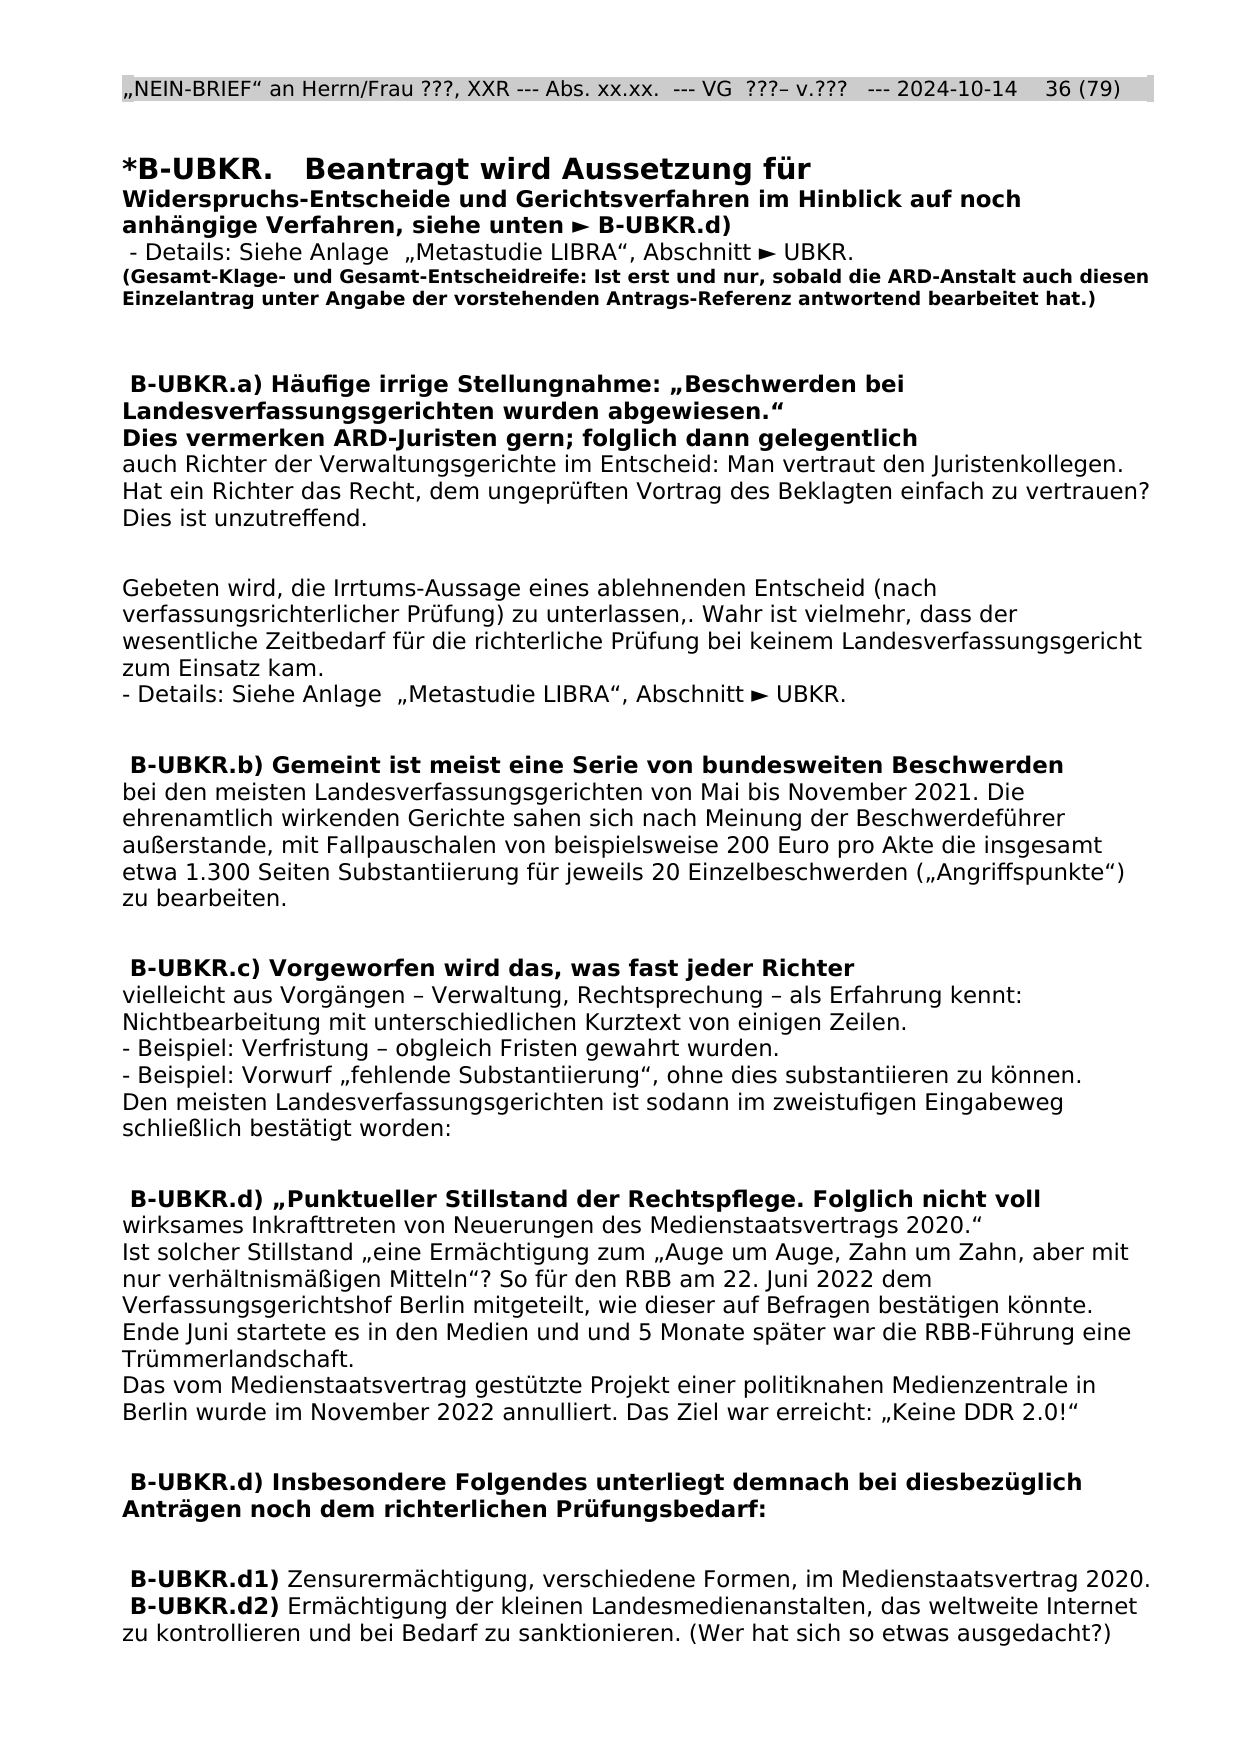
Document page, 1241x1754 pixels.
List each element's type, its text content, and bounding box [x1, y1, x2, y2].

text Ende Juni startete es in den Medien und und 5 Monate später war die RBB-Führung eine Trümmerlandschaft. [122, 1319, 1158, 1373]
text Das vom Medienstaatsvertrag gestützte Projekt einer politiknahen Medienzentrale in Berlin wurde im November 2022 annulliert. Das Ziel war erreicht: „Keine DDR 2.0!“ [122, 1373, 1158, 1426]
text Ist solcher Stillstand „eine Ermächtigung zum „Auge um Auge, Zahn um Zahn, aber mit nur verhältnismäßigen Mitteln“? So für den RBB am 22. Juni 2022 dem Verfassungsgerichtshof Berlin mitgeteilt, wie dieser auf Befragen bestätigen könnte. [122, 1239, 1158, 1319]
text B-UBKR.d) „Punktueller Stillstand der Rechtspflege. Folglich nicht voll [122, 1186, 1158, 1213]
text B-UBKR.b) Gemeint ist meist eine Serie von bundesweiten Beschwerden [122, 752, 1158, 779]
text vielleicht aus Vorgängen – Verwaltung, Rechtsprechung – als Erfahrung kennt: [122, 982, 1158, 1009]
text - Beispiel: Vorwurf „fehlende Substantiierung“, ohne dies substantiieren zu können. [122, 1062, 1158, 1089]
text Widerspruchs-Entscheide und Gerichtsverfahren im Hinblick auf noch anhängige Verfahren, siehe unten ► B-UBKR.d) [122, 186, 1158, 239]
text - Details: Siehe Anlage „Metastudie LIBRA“, Abschnitt ► UBKR. [122, 239, 1158, 266]
text B-UBKR.c) Vorgeworfen wird das, was fast jeder Richter [122, 956, 1158, 982]
text B-UBKR.a) Häufige irrige Stellungnahme: „Beschwerden bei Landesverfassungsgerichten wurden abgewiesen.“ [122, 371, 1158, 425]
text B-UBKR.d1) Zensurermächtigung, verschiedene Formen, im Medienstaatsvertrag 2020. [122, 1567, 1158, 1593]
text bei den meisten Landesverfassungsgerichten von Mai bis November 2021. Die ehrenamtlich wirkenden Gerichte sahen sich nach Meinung der Beschwerdeführer außerstande, mit Fallpauschalen von beispielsweise 200 Euro pro Akte die insgesamt etwa 1.300 Seiten Substantiierung für jeweils 20 Einzelbeschwerden („Angriffspunkte“) zu bearbeiten. [122, 779, 1158, 912]
text (Gesamt-Klage- und Gesamt-Entscheidreife: Ist erst und nur, sobald die ARD-Anstalt auch diesen Einzelantrag unter Angabe der vorstehenden Antrags-Referenz antwortend bearbeitet hat.) [122, 266, 1158, 310]
text *B-UBKR. Beantragt wird Aussetzung für [122, 152, 1158, 186]
text auch Richter der Verwaltungsgerichte im Entscheid: Man vertraut den Juristenkollegen. Hat ein Richter das Recht, dem ungeprüften Vortrag des Beklagten einfach zu vertrauen? [122, 451, 1158, 505]
text Gebeten wird, die Irrtums-Aussage eines ablehnenden Entscheid (nach verfassungsrichterlicher Prüfung) zu unterlassen,. Wahr ist vielmehr, dass der wesentliche Zeitbedarf für die richterliche Prüfung bei keinem Landesverfassungsgericht zum Einsatz kam. [122, 575, 1158, 682]
text Dies ist unzutreffend. [122, 505, 1158, 531]
text - Beispiel: Verfristung – obgleich Fristen gewahrt wurden. [122, 1036, 1158, 1062]
text B-UBKR.d2) Ermächtigung der kleinen Landesmedienanstalten, das weltweite Internet zu kontrollieren und bei Bedarf zu sanktionieren. (Wer hat sich so etwas ausgedacht?) [122, 1593, 1158, 1647]
text - Details: Siehe Anlage „Metastudie LIBRA“, Abschnitt ► UBKR. [122, 682, 1158, 708]
text wirksames Inkrafttreten von Neuerungen des Medienstaatsvertrags 2020.“ [122, 1213, 1158, 1239]
text B-UBKR.d) Insbesondere Folgendes unterliegt demnach bei diesbezüglich Anträgen noch dem richterlichen Prüfungsbedarf: [122, 1469, 1158, 1523]
text Nichtbearbeitung mit unterschiedlichen Kurztext von einigen Zeilen. [122, 1009, 1158, 1036]
text Dies vermerken ARD-Juristen gern; folglich dann gelegentlich [122, 425, 1158, 451]
text Den meisten Landesverfassungsgerichten ist sodann im zweistufigen Eingabeweg schließlich bestätigt worden: [122, 1089, 1158, 1142]
